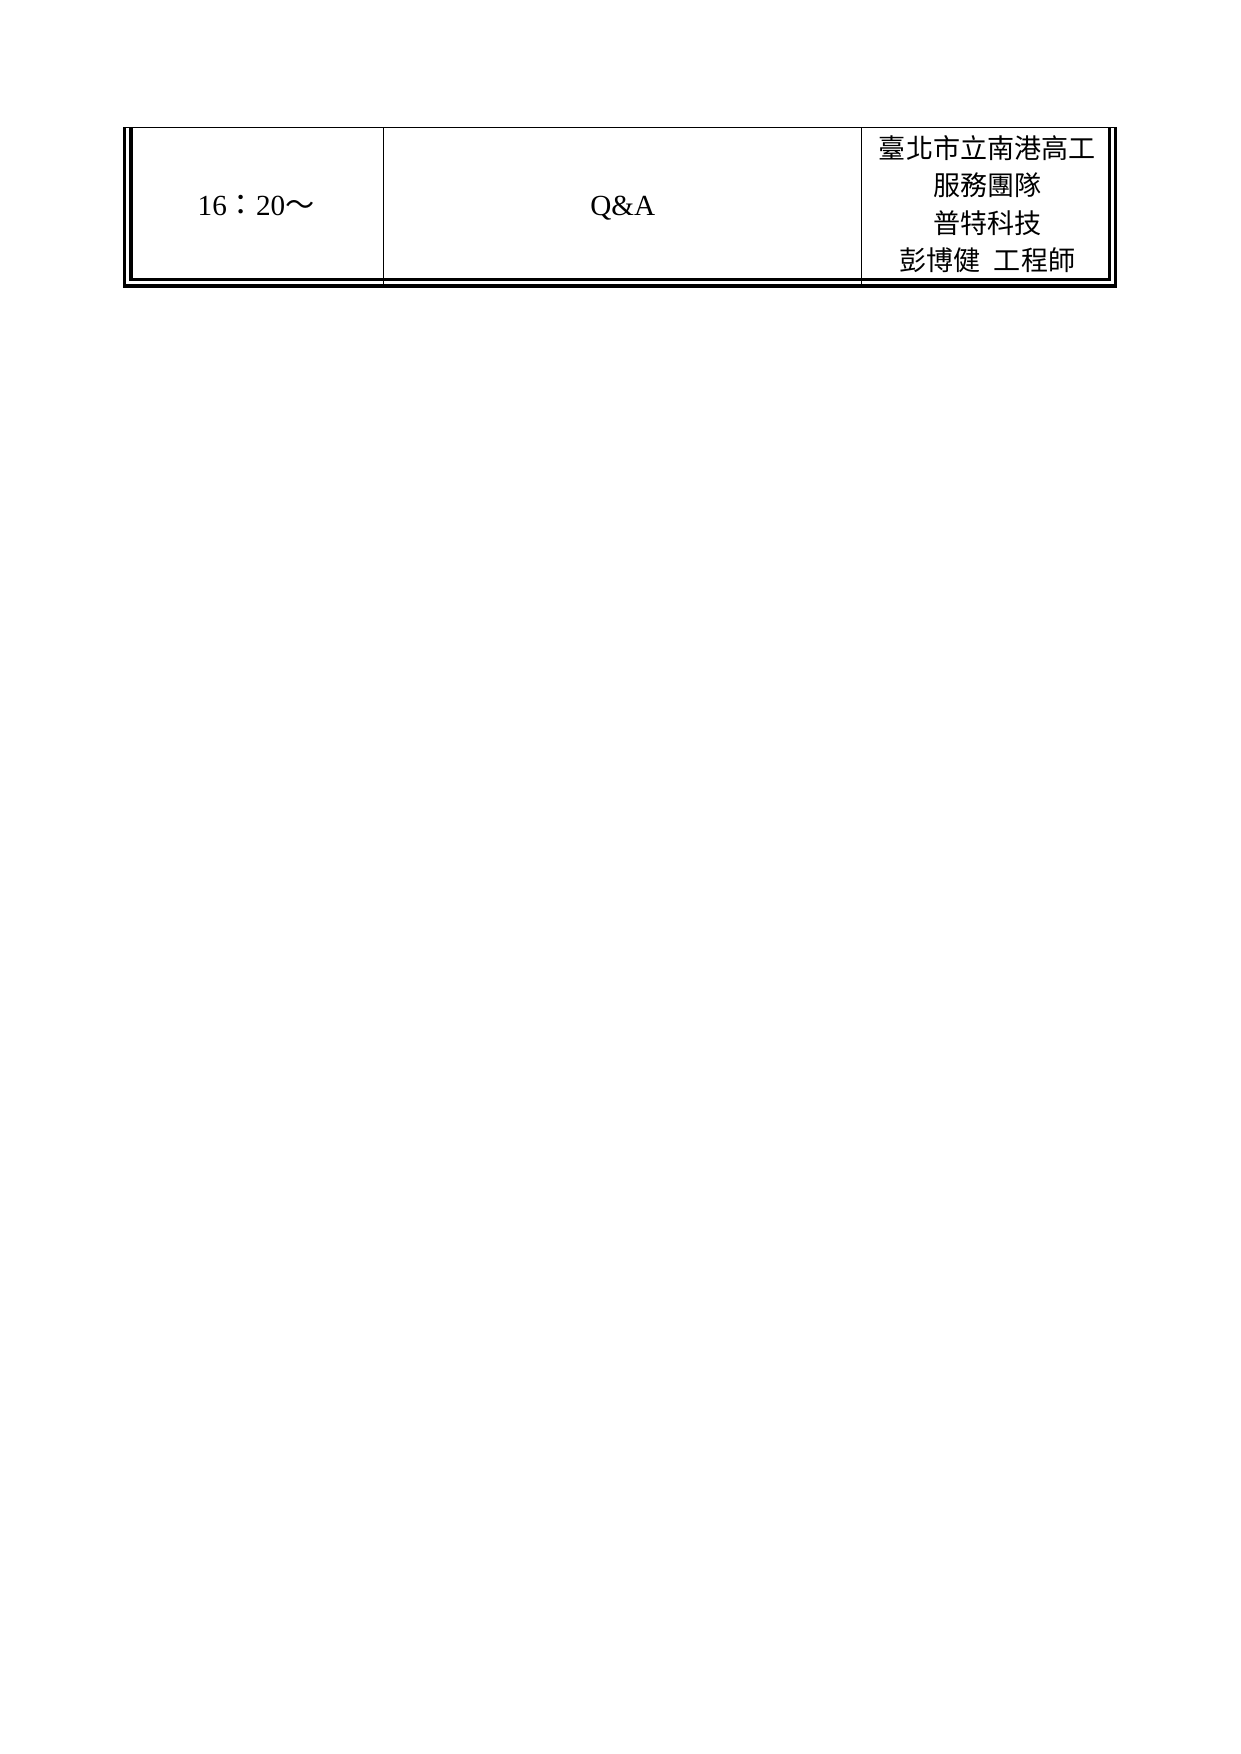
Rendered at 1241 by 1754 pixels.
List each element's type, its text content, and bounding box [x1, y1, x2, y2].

table_cell 臺北市立南港高工 服務團隊 普特科技 彭博健 工程師 [862, 128, 1108, 278]
table_cell 16：20～ [133, 128, 383, 278]
table_cell Q&A [384, 128, 861, 278]
